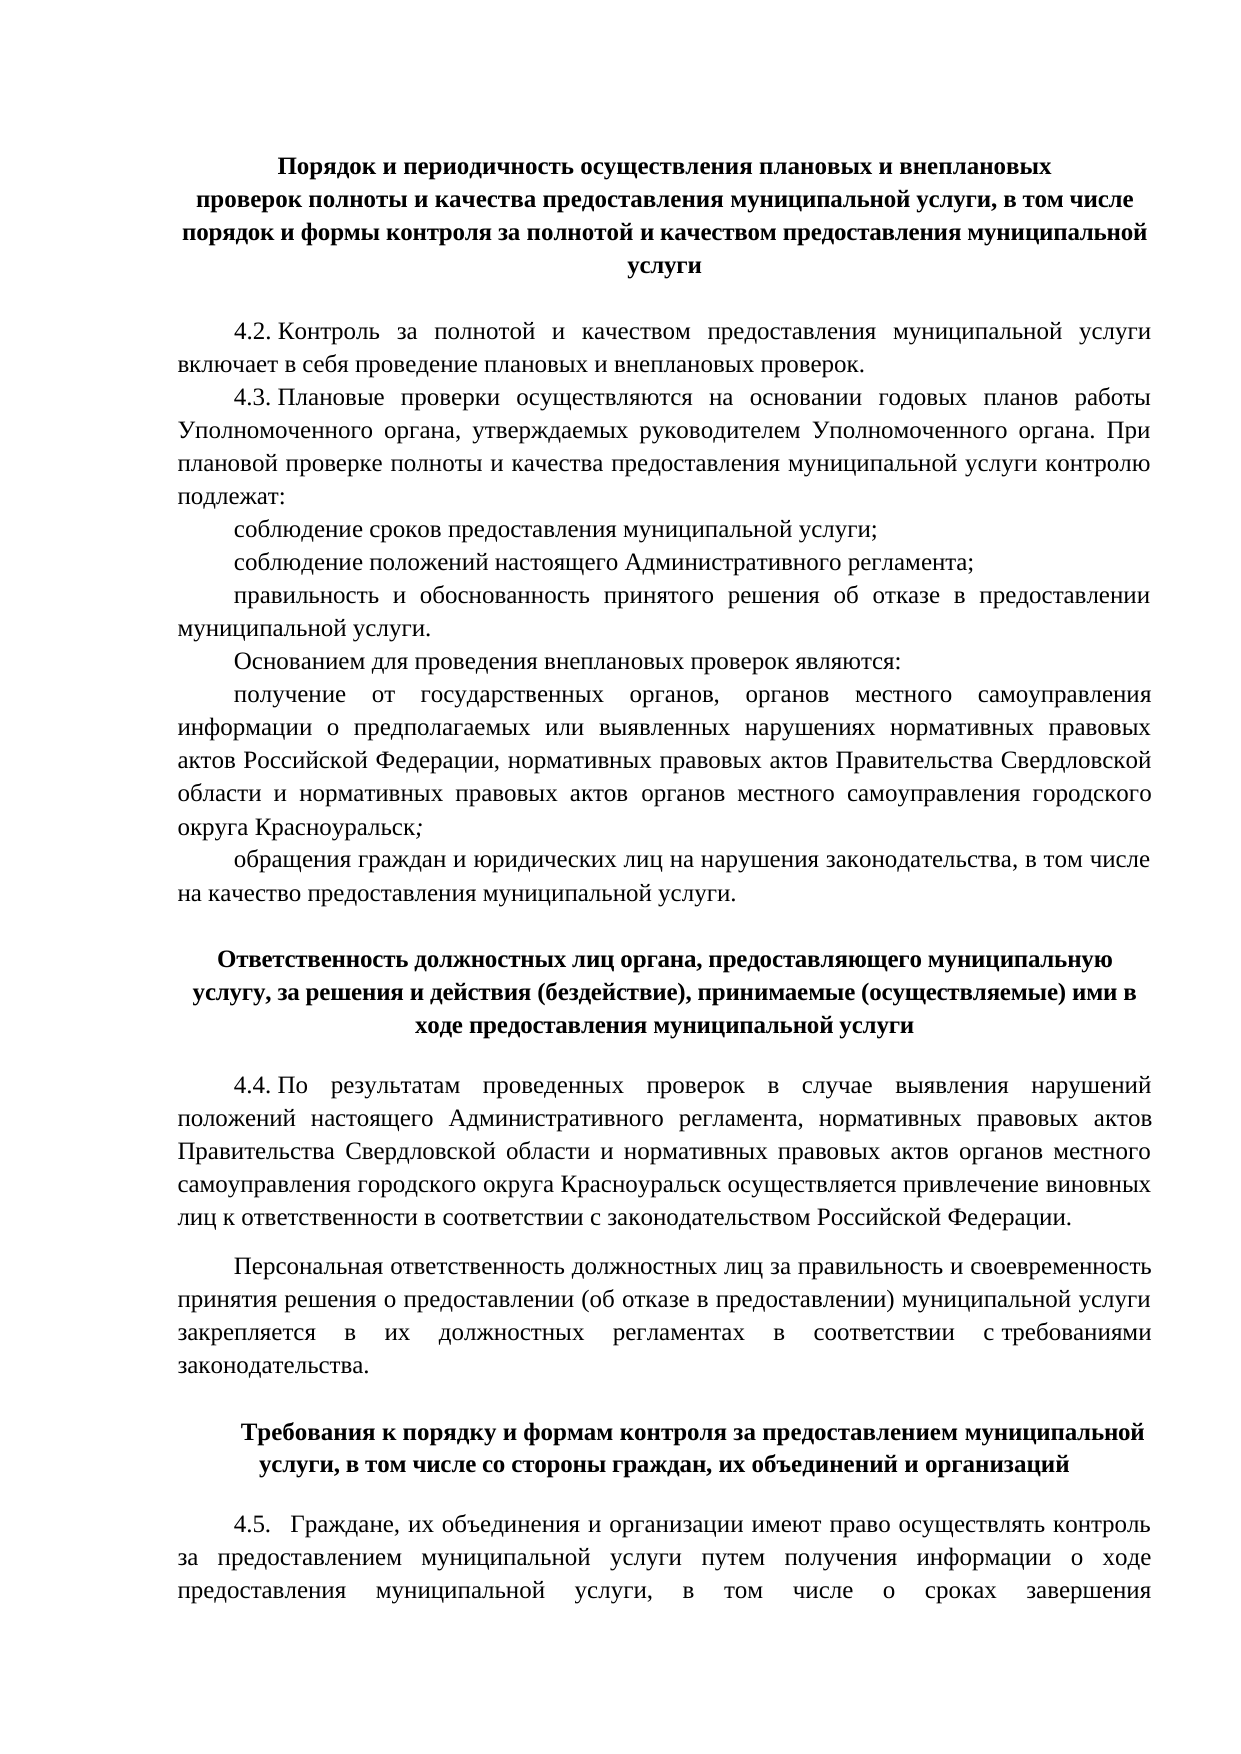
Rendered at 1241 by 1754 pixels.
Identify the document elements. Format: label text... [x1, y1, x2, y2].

text соблюдение положений настоящего Административного регламента; [234, 547, 1152, 576]
text Требования к порядку и формам контроля за предоставлением муниципальной услуги, в том числе со стороны граждан, их объединений и организаций [177, 1417, 1151, 1478]
text Порядок и периодичность осуществления плановых и внеплановых [177, 151, 1152, 180]
text Ответственность должностных лиц органа, предоставляющего муниципальную услугу, за решения и действия (бездействие), принимаемые (осуществляемые) ими в ходе предоставления муниципальной услуги [177, 944, 1152, 1038]
text 4.3. Плановые проверки осуществляются на основании годовых планов работы Уполномоченного органа, утверждаемых руководителем Уполномоченного органа. При плановой проверке полноты и качества предоставления муниципальной услуги контролю подлежат: [177, 382, 1151, 510]
text Персональная ответственность должностных лиц за правильность и своевременность принятия решения о предоставлении (об отказе в предоставлении) муниципальной услуги закрепляется в их должностных регламентах в соответствии с требованиями законодательства. [177, 1251, 1151, 1379]
text обращения граждан и юридических лиц на нарушения законодательства, в том числе на качество предоставления муниципальной услуги. [177, 844, 1151, 906]
text 4.5. Граждане, их объединения и организации имеют право осуществлять контроль за предоставлением муниципальной услуги путем получения информации о ходе предоставления муниципальной услуги, в том числе о сроках завершения [177, 1509, 1152, 1604]
text правильность и обоснованность принятого решения об отказе в предоставлении муниципальной услуги. [177, 580, 1151, 642]
text получение от государственных органов, органов местного самоуправления информации о предполагаемых или выявленных нарушениях нормативных правовых актов Российской Федерации, нормативных правовых актов Правительства Свердловской области и нормативных правовых актов органов местного самоуправления городского округа Красноуральск; [177, 679, 1152, 840]
text 4.2. Контроль за полнотой и качеством предоставления муниципальной услуги включает в себя проведение плановых и внеплановых проверок. [177, 316, 1152, 378]
text Основанием для проведения внеплановых проверок являются: [234, 646, 1152, 675]
text 4.4. По результатам проведенных проверок в случае выявления нарушений положений настоящего Административного регламента, нормативных правовых актов Правительства Свердловской области и нормативных правовых актов органов местного самоуправления городского округа Красноуральск осуществляется привлечение виновных лиц к ответственности в соответствии с законодательством Российской Федерации. [177, 1070, 1152, 1231]
text соблюдение сроков предоставления муниципальной услуги; [177, 514, 1151, 543]
text проверок полноты и качества предоставления муниципальной услуги, в том числе порядок и формы контроля за полнотой и качеством предоставления муниципальной услуги [177, 184, 1152, 279]
